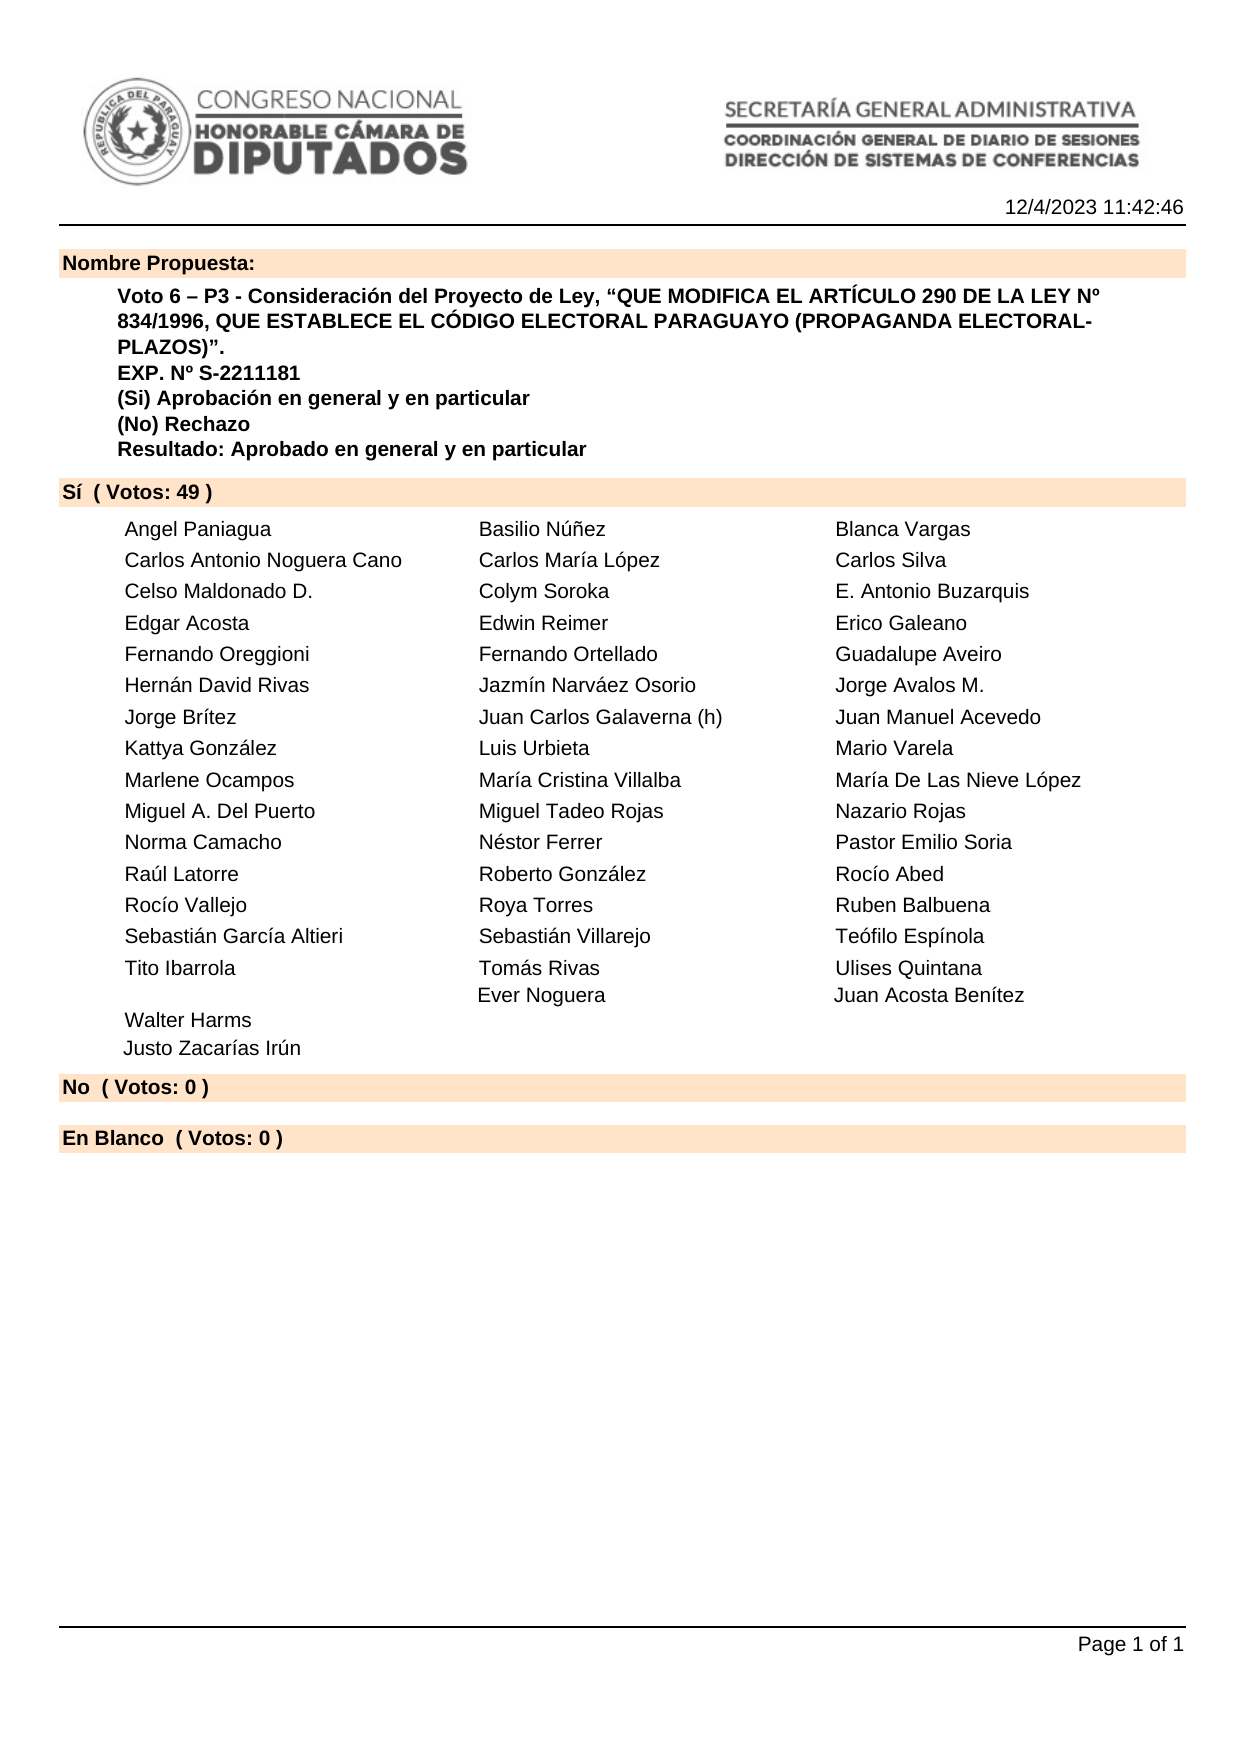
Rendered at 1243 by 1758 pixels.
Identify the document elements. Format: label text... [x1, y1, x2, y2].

table_cell [475, 1310, 816, 1339]
table_cell [461, 1216, 475, 1245]
table_cell Mario Varela [832, 735, 1172, 763]
table_cell Jazmín Narváez Osorio [475, 672, 816, 701]
table_cell María Cristina Villalba [475, 766, 816, 795]
table_cell [59, 578, 121, 607]
table_cell [475, 1279, 816, 1307]
table_cell [461, 860, 475, 889]
table_cell Fernando Oreggioni [121, 641, 461, 669]
table_cell Nombre Propuesta: [59, 249, 1186, 278]
table_cell [121, 983, 461, 1007]
table_cell [461, 1433, 475, 1626]
table_cell [1172, 766, 1186, 795]
table_cell [832, 1342, 1172, 1370]
table_cell [832, 1404, 1172, 1433]
table_cell Pastor Emilio Soria [832, 829, 1172, 857]
table_cell [1172, 1185, 1186, 1213]
table_cell [461, 672, 475, 701]
table_cell [816, 983, 832, 1007]
table_cell [121, 1216, 461, 1245]
table_cell [461, 923, 475, 952]
table_cell Kattya González [121, 735, 461, 763]
table_cell [59, 892, 121, 920]
table_cell [1172, 1373, 1186, 1401]
table_cell Jorge Avalos M. [832, 672, 1172, 701]
table_cell [832, 1035, 1172, 1073]
table_cell Juan Acosta Benítez [832, 983, 1172, 1007]
table_cell Raúl Latorre [121, 860, 461, 889]
table_cell [59, 766, 121, 795]
table_cell Blanca Vargas [832, 515, 1172, 544]
table_cell [59, 860, 121, 889]
table_cell [475, 1035, 816, 1073]
table_cell [59, 1035, 121, 1073]
picture [58, 75, 1181, 190]
table_cell [475, 1185, 816, 1213]
table_cell [121, 1310, 461, 1339]
table_cell [1172, 1007, 1186, 1035]
table_cell [475, 1342, 816, 1370]
table_cell [121, 1404, 461, 1433]
table_cell [59, 1248, 121, 1276]
table_cell [461, 954, 475, 983]
table_cell [59, 507, 1186, 515]
table_cell Edwin Reimer [475, 610, 816, 638]
table_cell [1172, 798, 1186, 826]
table_cell [1172, 1404, 1186, 1433]
table_cell [1182, 461, 1187, 478]
table_cell [461, 766, 475, 795]
table_cell Basilio Núñez [475, 515, 816, 544]
table_cell [816, 923, 832, 952]
table_cell [475, 1248, 816, 1276]
table_cell [59, 641, 121, 669]
table_cell Juan Carlos Galaverna (h) [475, 704, 816, 732]
table_cell [1172, 1342, 1186, 1370]
table_cell Justo Zacarías Irún [121, 1035, 461, 1073]
table_cell Guadalupe Aveiro [832, 641, 1172, 669]
table_cell [1172, 892, 1186, 920]
table_cell [1172, 704, 1186, 732]
table_cell [59, 1176, 1186, 1185]
table_cell Carlos Silva [832, 547, 1172, 575]
table_cell Sebastián Villarejo [475, 923, 816, 952]
table_cell Juan Manuel Acevedo [832, 704, 1172, 732]
table_cell [1172, 1248, 1186, 1276]
table_cell Angel Paniagua [121, 515, 461, 544]
table_cell [1172, 610, 1186, 638]
table_cell [816, 1007, 832, 1035]
table_cell [1172, 1279, 1186, 1307]
table_cell Ruben Balbuena [832, 892, 1172, 920]
table_cell [461, 641, 475, 669]
table_cell [816, 672, 832, 701]
table_cell Carlos Antonio Noguera Cano [121, 547, 461, 575]
table_cell [1172, 515, 1186, 544]
table_cell [121, 1342, 461, 1370]
table_cell [816, 1404, 832, 1433]
table_cell [816, 1433, 832, 1626]
table_header [59, 190, 651, 223]
table_cell [59, 1404, 121, 1433]
table_cell [59, 278, 1186, 283]
table_cell Carlos María López [475, 547, 816, 575]
table_cell [475, 1404, 816, 1433]
table_cell [461, 983, 475, 1007]
table_cell [59, 1342, 121, 1370]
table_cell Luis Urbieta [475, 735, 816, 763]
table_cell [59, 515, 121, 544]
table_cell [1172, 829, 1186, 857]
table_cell [59, 1433, 121, 1626]
table_cell Walter Harms [121, 1007, 461, 1035]
table_cell [1172, 735, 1186, 763]
table_header [1182, 284, 1187, 461]
table_cell Roya Torres [475, 892, 816, 920]
table_cell Ever Noguera [475, 983, 816, 1007]
table_header 12/4/2023 11:42:46 [651, 189, 1186, 223]
table_cell [1172, 983, 1186, 1007]
table_cell [816, 954, 832, 983]
table_cell [816, 1035, 832, 1073]
table_cell [832, 1185, 1172, 1213]
table_cell [832, 1216, 1172, 1245]
table_cell [121, 1373, 461, 1401]
table_cell [59, 1373, 121, 1401]
table_cell [59, 672, 121, 701]
table_cell [832, 1248, 1172, 1276]
table_cell [816, 641, 832, 669]
table_cell [121, 1248, 461, 1276]
table_cell [59, 829, 121, 857]
table_cell [59, 1631, 827, 1665]
table_cell [816, 1185, 832, 1213]
table_cell Rocío Abed [832, 860, 1172, 889]
table_cell [1172, 1310, 1186, 1339]
table_cell [816, 1216, 832, 1245]
table_cell [832, 1007, 1172, 1035]
table_cell [461, 1007, 475, 1035]
table_cell [461, 829, 475, 857]
table_cell [816, 1310, 832, 1339]
table_cell [816, 1342, 832, 1370]
table_cell [1172, 578, 1186, 607]
table_cell [461, 578, 475, 607]
table_cell [59, 610, 121, 638]
table_cell Fernando Ortellado [475, 641, 816, 669]
table_cell [461, 1248, 475, 1276]
table_cell [59, 704, 121, 732]
table_cell [59, 461, 116, 478]
table_cell E. Antonio Buzarquis [832, 578, 1172, 607]
table_cell [832, 1279, 1172, 1307]
table_cell [59, 228, 1186, 249]
table_cell Erico Galeano [832, 610, 1172, 638]
table_cell [816, 610, 832, 638]
table_cell [59, 1007, 121, 1035]
table_cell [475, 1373, 816, 1401]
table_cell [121, 1279, 461, 1307]
table_cell [121, 1433, 461, 1626]
table_cell Celso Maldonado D. [121, 578, 461, 607]
table_cell [59, 954, 121, 983]
table_cell [59, 1185, 121, 1213]
table_cell [816, 578, 832, 607]
table_cell [461, 1035, 475, 1073]
table_cell [59, 1279, 121, 1307]
table_cell [59, 1310, 121, 1339]
table_cell [59, 798, 121, 826]
table_cell [1172, 1035, 1186, 1073]
table_cell Roberto González [475, 860, 816, 889]
table_cell [59, 923, 121, 952]
table_cell Néstor Ferrer [475, 829, 816, 857]
table_cell En Blanco ( Votos: 0 ) [59, 1125, 1186, 1153]
table_cell [1172, 672, 1186, 701]
table_cell Jorge Brítez [121, 704, 461, 732]
table_cell Teófilo Espínola [832, 923, 1172, 952]
table_cell [461, 735, 475, 763]
table_cell Norma Camacho [121, 829, 461, 857]
table_cell [461, 1404, 475, 1433]
table_cell [461, 1342, 475, 1370]
table_cell [816, 860, 832, 889]
table_cell [59, 1102, 1186, 1125]
table_cell Nazario Rojas [832, 798, 1172, 826]
table_cell [816, 704, 832, 732]
table_header Sí ( Votos: 49 ) [59, 478, 1186, 507]
table_cell [121, 1185, 461, 1213]
table_header [59, 284, 116, 461]
table_cell [461, 1373, 475, 1401]
table_cell [475, 1433, 816, 1626]
table_cell [1172, 923, 1186, 952]
table_cell [116, 461, 1182, 478]
table_cell [816, 1373, 832, 1401]
table_cell [832, 1310, 1172, 1339]
table_cell [1172, 1216, 1186, 1245]
table_cell Colym Soroka [475, 578, 816, 607]
table_cell [461, 515, 475, 544]
table_cell Page 1 of 1 [828, 1631, 1186, 1665]
table_cell [832, 1373, 1172, 1401]
table_cell Tomás Rivas [475, 954, 816, 983]
table_cell Marlene Ocampos [121, 766, 461, 795]
table_cell [59, 547, 121, 575]
table_cell [816, 1248, 832, 1276]
table_cell Miguel A. Del Puerto [121, 798, 461, 826]
table_cell [1172, 547, 1186, 575]
table_cell [461, 892, 475, 920]
table_cell Miguel Tadeo Rojas [475, 798, 816, 826]
table_cell Tito Ibarrola [121, 954, 461, 983]
table_cell [1172, 860, 1186, 889]
table_header Voto 6 – P3 - Consideración del Proyecto de Ley, “QUE MODIFICA EL ARTÍCULO 290 DE LA LEY Nº 834/1996, QUE ESTABLECE EL CÓDIGO ELECTORAL PARAGUAYO (PROPAGANDA ELECTORAL-PLAZOS)”. EXP. Nº S-2211181 (Si) Aprobación en general y en particular (No) Rechazo Resultado: Aprobado en general y en particular [116, 284, 1182, 461]
table_cell [816, 829, 832, 857]
table_cell [816, 1279, 832, 1307]
table_cell [461, 610, 475, 638]
table_cell [832, 1433, 1172, 1626]
table_cell Edgar Acosta [121, 610, 461, 638]
table_cell [461, 547, 475, 575]
table_cell [59, 1154, 1186, 1176]
table_cell Sebastián García Altieri [121, 923, 461, 952]
table_cell María De Las Nieve López [832, 766, 1172, 795]
table_cell [461, 1185, 475, 1213]
table_cell [816, 892, 832, 920]
table_cell Hernán David Rivas [121, 672, 461, 701]
table_cell [816, 515, 832, 544]
table_cell No ( Votos: 0 ) [59, 1074, 1186, 1102]
table_cell [816, 766, 832, 795]
table_cell [461, 1279, 475, 1307]
table_cell [59, 983, 121, 1007]
table_cell [1172, 954, 1186, 983]
table_cell [461, 798, 475, 826]
table_cell Rocío Vallejo [121, 892, 461, 920]
table_cell [475, 1216, 816, 1245]
table_cell [59, 735, 121, 763]
table_cell [1172, 1433, 1186, 1626]
table_cell [461, 704, 475, 732]
table_cell [816, 798, 832, 826]
table_cell [816, 735, 832, 763]
table_cell [59, 1216, 121, 1245]
table_cell [461, 1310, 475, 1339]
table_cell Ulises Quintana [832, 954, 1172, 983]
table_cell [1172, 641, 1186, 669]
table_cell [816, 547, 832, 575]
table_cell [475, 1007, 816, 1035]
